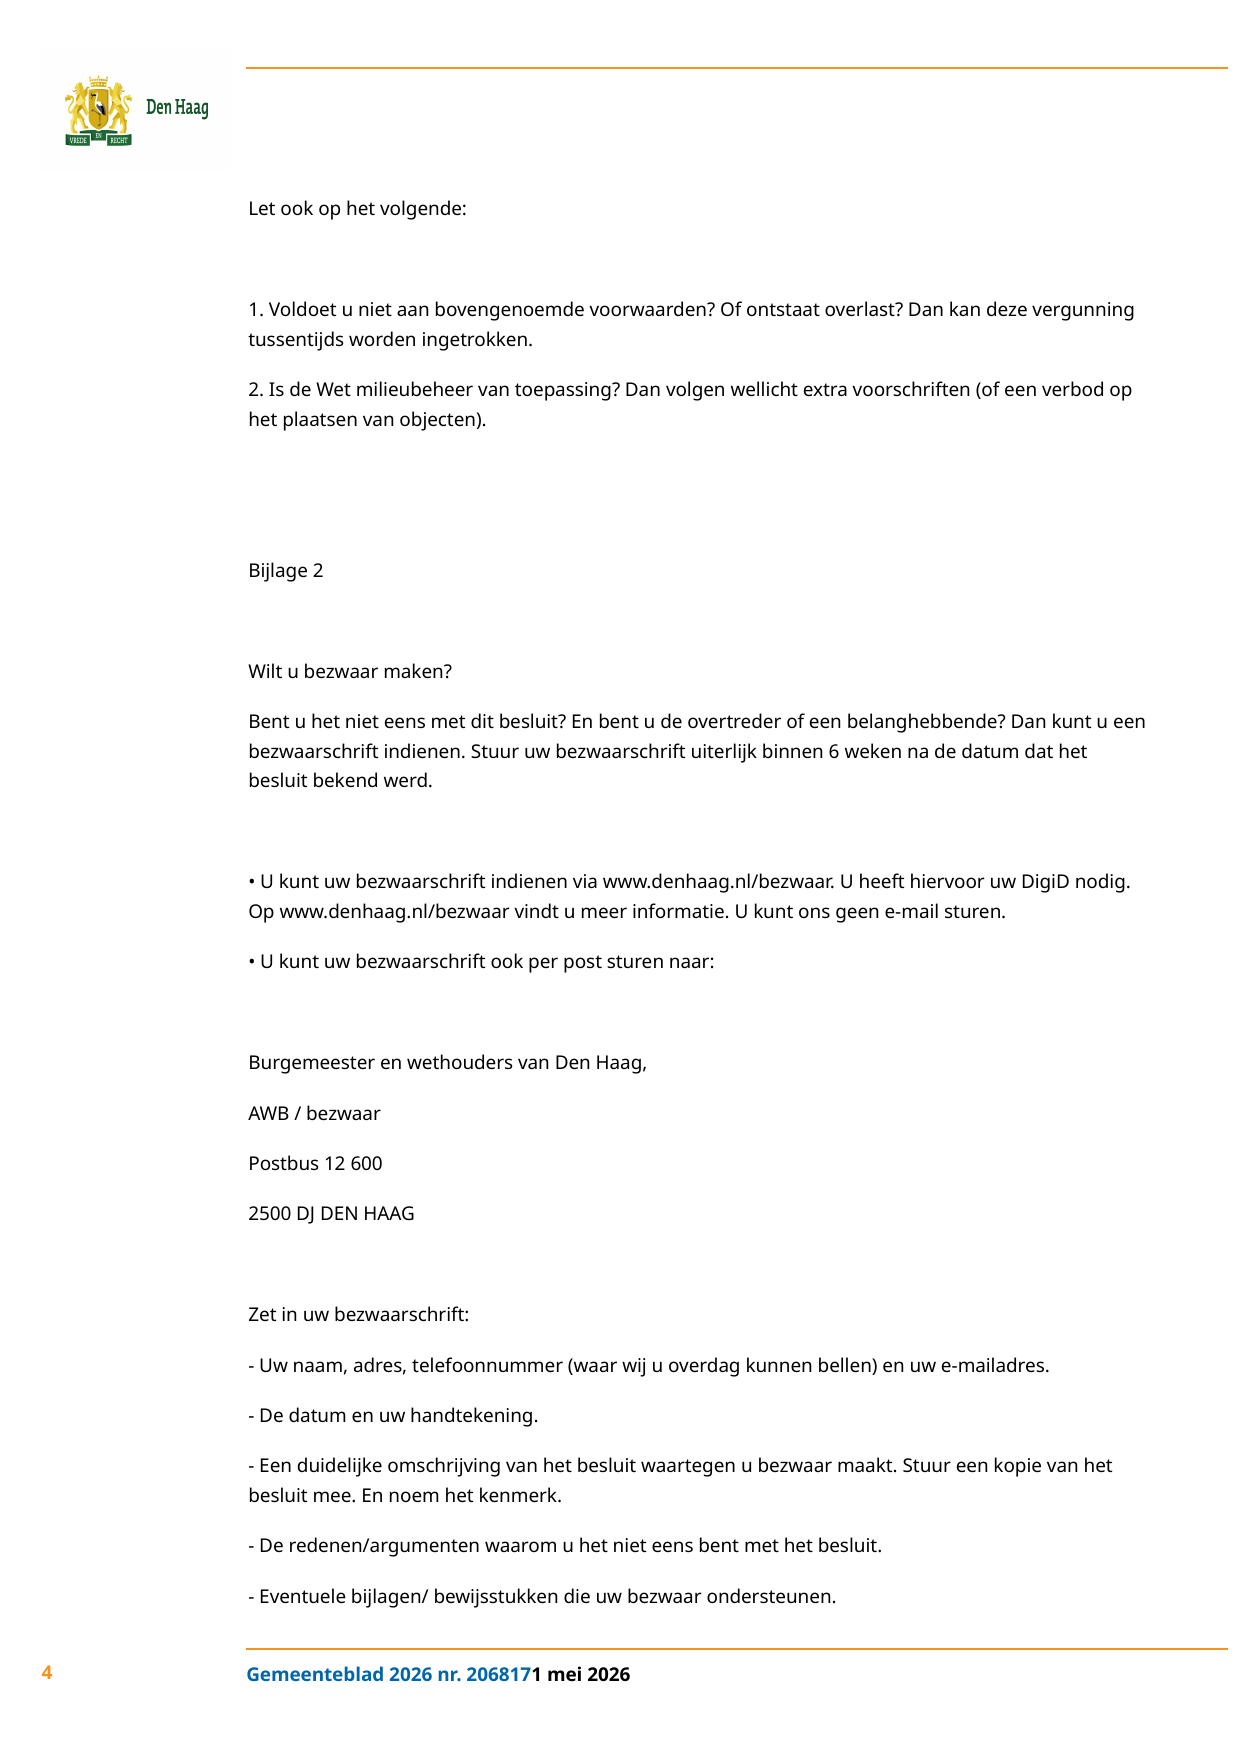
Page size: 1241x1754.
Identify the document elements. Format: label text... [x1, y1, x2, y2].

text • U kunt uw bezwaarschrift ook per post sturen naar: [248, 948, 1152, 974]
text - De datum en uw handtekening. [248, 1402, 1152, 1428]
text AWB / bezwaar [248, 1100, 1152, 1126]
text 2. Is de Wet milieubeheer van toepassing? Dan volgen wellicht extra voorschriften (of een verbod op het plaatsen van objecten). [248, 376, 1152, 432]
text - Uw naam, adres, telefoonnummer (waar wij u overdag kunnen bellen) en uw e-mailadres. [248, 1352, 1152, 1378]
text - Een duidelijke omschrijving van het besluit waartegen u bezwaar maakt. Stuur een kopie van het besluit mee. En noem het kenmerk. [248, 1453, 1152, 1508]
text Wilt u bezwaar maken? [248, 658, 1152, 684]
text - Eventuele bijlagen/ bewijsstukken die uw bezwaar ondersteunen. [248, 1583, 1152, 1609]
text Zet in uw bezwaarschrift: [248, 1301, 1152, 1327]
text Burgemeester en wethouders van Den Haag, [248, 1049, 1152, 1075]
text Bent u het niet eens met dit besluit? En bent u de overtreder of een belanghebbende? Dan kunt u een bezwaarschrift indienen. Stuur uw bezwaarschrift uiterlijk binnen 6 weken na de datum dat het besluit bekend werd. [248, 708, 1152, 793]
text Let ook op het volgende: [248, 196, 1152, 221]
text - De redenen/argumenten waarom u het niet eens bent met het besluit. [248, 1533, 1152, 1558]
text 1. Voldoet u niet aan bovengenoemde voorwaarden? Of ontstaat overlast? Dan kan deze vergunning tussentijds worden ingetrokken. [248, 296, 1152, 352]
text • U kunt uw bezwaarschrift indienen via www.denhaag.nl/bezwaar. U heeft hiervoor uw DigiD nodig. Op www.denhaag.nl/bezwaar vindt u meer informatie. U kunt ons geen e-mail sturen. [248, 868, 1152, 924]
picture [41, 47, 231, 172]
text 2500 DJ DEN HAAG [248, 1201, 1152, 1226]
text Bijlage 2 [248, 557, 1152, 583]
text Postbus 12 600 [248, 1150, 1152, 1176]
